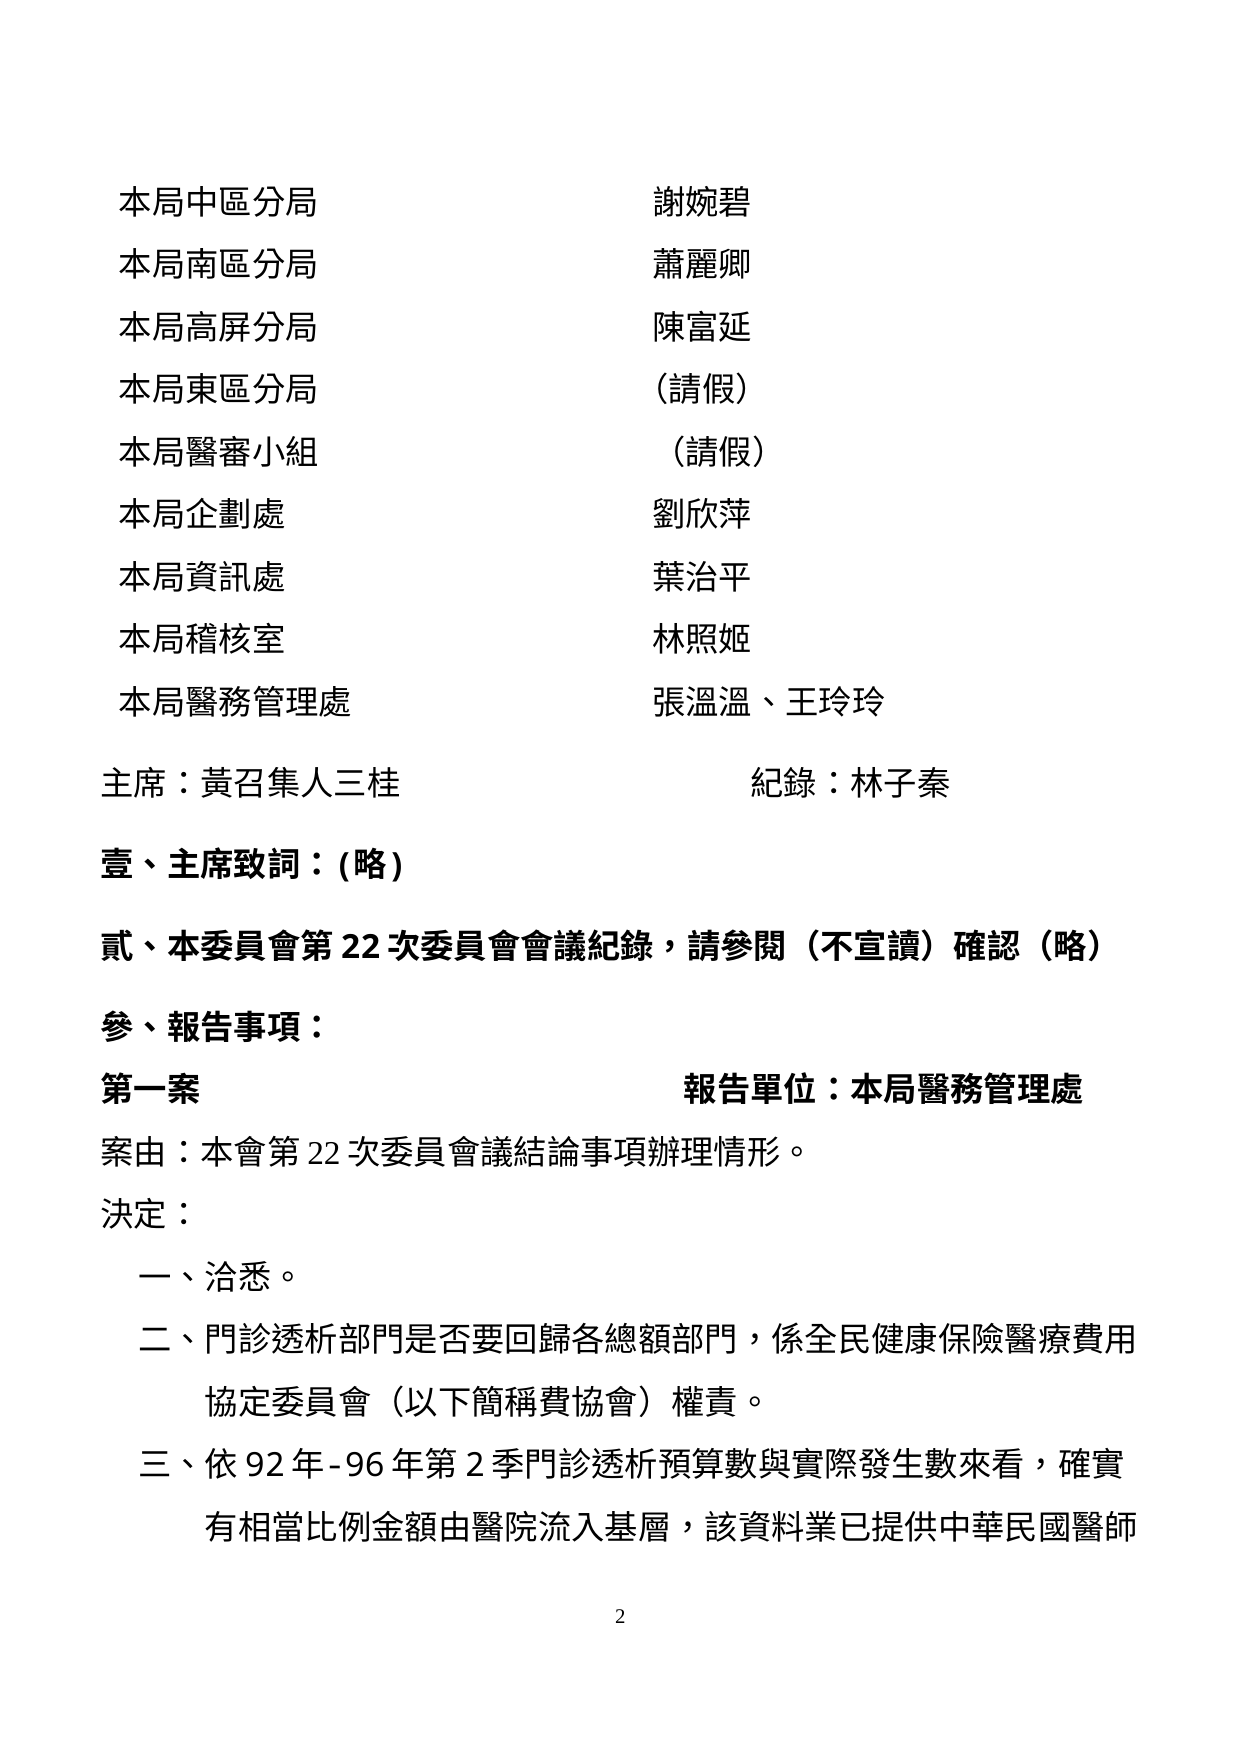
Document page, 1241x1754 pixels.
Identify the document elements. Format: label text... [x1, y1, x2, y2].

table_cell 本局企劃處 劉欣萍 [116, 471, 1091, 533]
table_cell 本局中區分局 謝婉碧 [116, 158, 1091, 221]
text 二、門診透析部門是否要回歸各總額部門，係全民健康保險醫療費用協定委員會（以下簡稱費協會）權責。 [138, 1296, 1140, 1421]
text 主席：黃召集人三桂 紀錄：林子秦 [100, 739, 1140, 802]
text 壹、主席致詞：(略) [88, 821, 1140, 883]
table_cell 本局南區分局 蕭麗卿 [116, 221, 1091, 283]
text 貳、本委員會第22次委員會會議紀錄，請參閱（不宣讀）確認（略） [88, 902, 1140, 964]
table_cell 本局醫務管理處 張溫溫、王玲玲 [116, 658, 1091, 721]
table_cell 本局醫審小組 （請假） [116, 408, 1091, 471]
text 三、依92年-96年第2季門診透析預算數與實際發生數來看，確實有相當比例金額由醫院流入基層，該資料業已提供中華民國醫師 [138, 1421, 1140, 1546]
text 第一案 報告單位：本局醫務管理處 [90, 1046, 1140, 1108]
text 決定： [100, 1171, 1140, 1233]
table_cell 本局高屏分局 陳富延 [116, 283, 1091, 346]
text 一、洽悉。 [138, 1233, 1140, 1296]
text 案由：本會第22次委員會議結論事項辦理情形。 [100, 1108, 1140, 1171]
table_cell 本局資訊處 葉治平 [116, 533, 1091, 596]
text 參、報告事項： [100, 983, 1140, 1046]
table_cell 本局稽核室 林照姬 [116, 596, 1091, 658]
table_cell 本局東區分局 （請假） [116, 346, 1091, 408]
